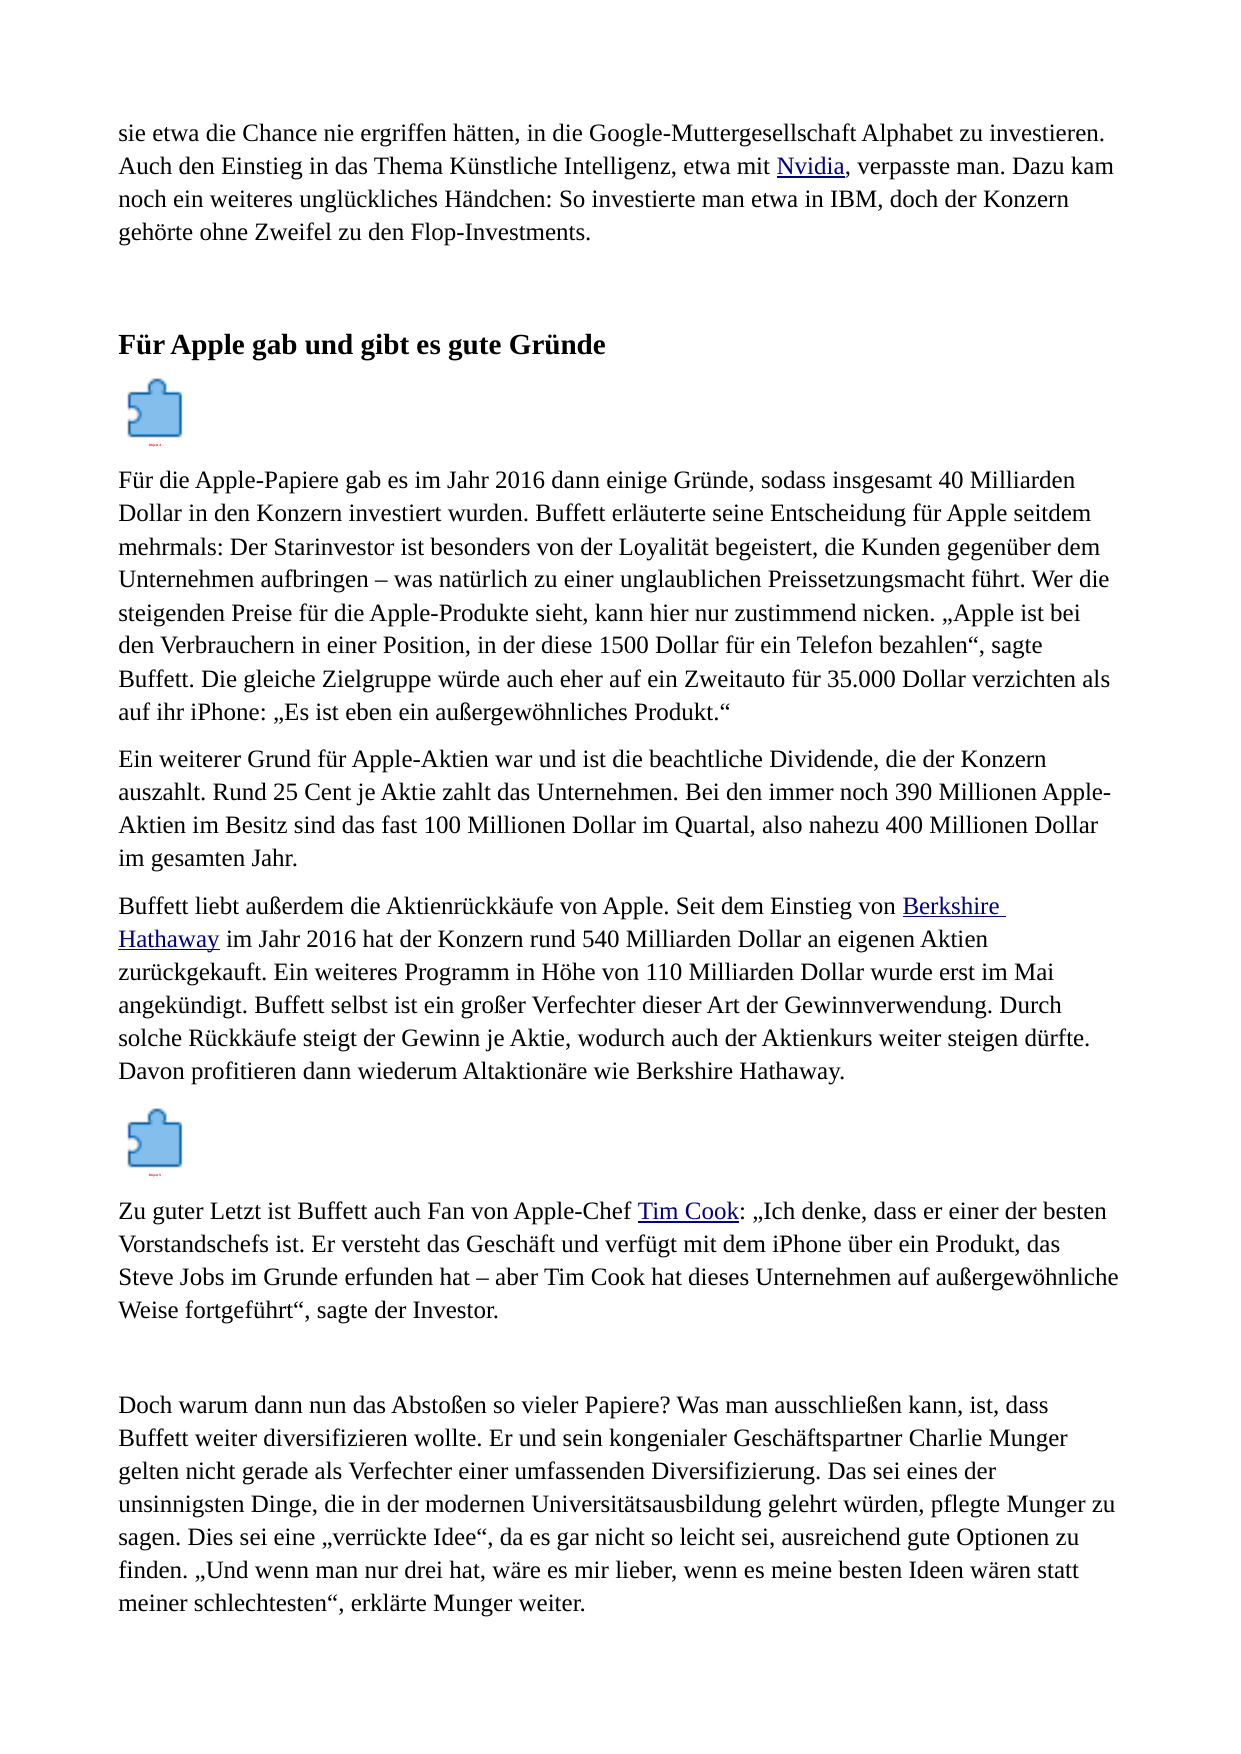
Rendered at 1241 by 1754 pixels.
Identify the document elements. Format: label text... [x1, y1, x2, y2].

text Doch warum dann nun das Abstoßen so vieler Papiere? Was man ausschließen kann, ist, dass Buffett weiter diversifizieren wollte. Er und sein kongenialer Geschäftspartner Charlie Munger gelten nicht gerade als Verfechter einer umfassenden Diversifizierung. Das sei eines der unsinnigsten Dinge, die in der modernen Universitätsausbildung gelehrt würden, pflegte Munger zu sagen. Dies sei eine „verrückte Idee“, da es gar nicht so leicht sei, ausreichend gute Optionen zu finden. „Und wenn man nur drei hat, wäre es mir lieber, wenn es meine besten Ideen wären statt meiner schlechtesten“, erklärte Munger weiter. [118, 1390, 1122, 1617]
subtitle Für Apple gab und gibt es gute Gründe [118, 327, 1122, 361]
text Für die Apple-Papiere gab es im Jahr 2016 dann einige Gründe, sodass insgesamt 40 Milliarden Dollar in den Konzern investiert wurden. Buffett erläuterte seine Entscheidung für Apple seitdem mehrmals: Der Starinvestor ist besonders von der Loyalität begeistert, die Kunden gegenüber dem Unternehmen aufbringen – was natürlich zu einer unglaublichen Preissetzungsmacht führt. Wer die steigenden Preise für die Apple-Produkte sieht, kann hier nur zustimmend nicken. „Apple ist bei den Verbrauchern in einer Position, in der diese 1500 Dollar für ein Telefon bezahlen“, sagte Buffett. Die gleiche Zielgruppe würde auch eher auf ein Zweitauto für 35.000 Dollar verzichten als auf ihr iPhone: „Es ist eben ein außergewöhnliches Produkt.“ [118, 466, 1122, 725]
text Buffett liebt außerdem die Aktienrückkäufe von Apple. Seit dem Einstieg von Berkshire Hathaway im Jahr 2016 hat der Konzern rund 540 Milliarden Dollar an eigenen Aktien zurückgekauft. Ein weiteres Programm in Höhe von 110 Milliarden Dollar wurde erst im Mai angekündigt. Buffett selbst ist ein großer Verfechter dieser Art der Gewinnverwendung. Durch solche Rückkäufe steigt der Gewinn je Aktie, wodurch auch der Aktienkurs weiter steigen dürfte. Davon profitieren dann wiederum Altaktionäre wie Berkshire Hathaway. [118, 891, 1122, 1085]
text sie etwa die Chance nie ergriffen hätten, in die Google-Muttergesellschaft Alphabet zu investieren. Auch den Einstieg in das Thema Künstliche Intelligenz, etwa mit Nvidia, verpasste man. Dazu kam noch ein weiteres unglückliches Händchen: So investierte man etwa in IBM, doch der Konzern gehörte ohne Zweifel zu den Flop-Investments. [118, 118, 1122, 246]
text Zu guter Letzt ist Buffett auch Fan von Apple-Chef Tim Cook: „Ich denke, dass er einer der besten Vorstandschefs ist. Er versteht das Geschäft und verfügt mit dem iPhone über ein Produkt, das Steve Jobs im Grunde erfunden hat – aber Tim Cook hat dieses Unternehmen auf außergewöhnliche Weise fortgeführt“, sagte der Investor. [118, 1196, 1122, 1324]
text Ein weiterer Grund für Apple-Aktien war und ist die beachtliche Dividende, die der Konzern auszahlt. Rund 25 Cent je Aktie zahlt das Unternehmen. Bei den immer noch 390 Millionen Apple-Aktien im Besitz sind das fast 100 Millionen Dollar im Quartal, also nahezu 400 Millionen Dollar im gesamten Jahr. [118, 744, 1122, 872]
